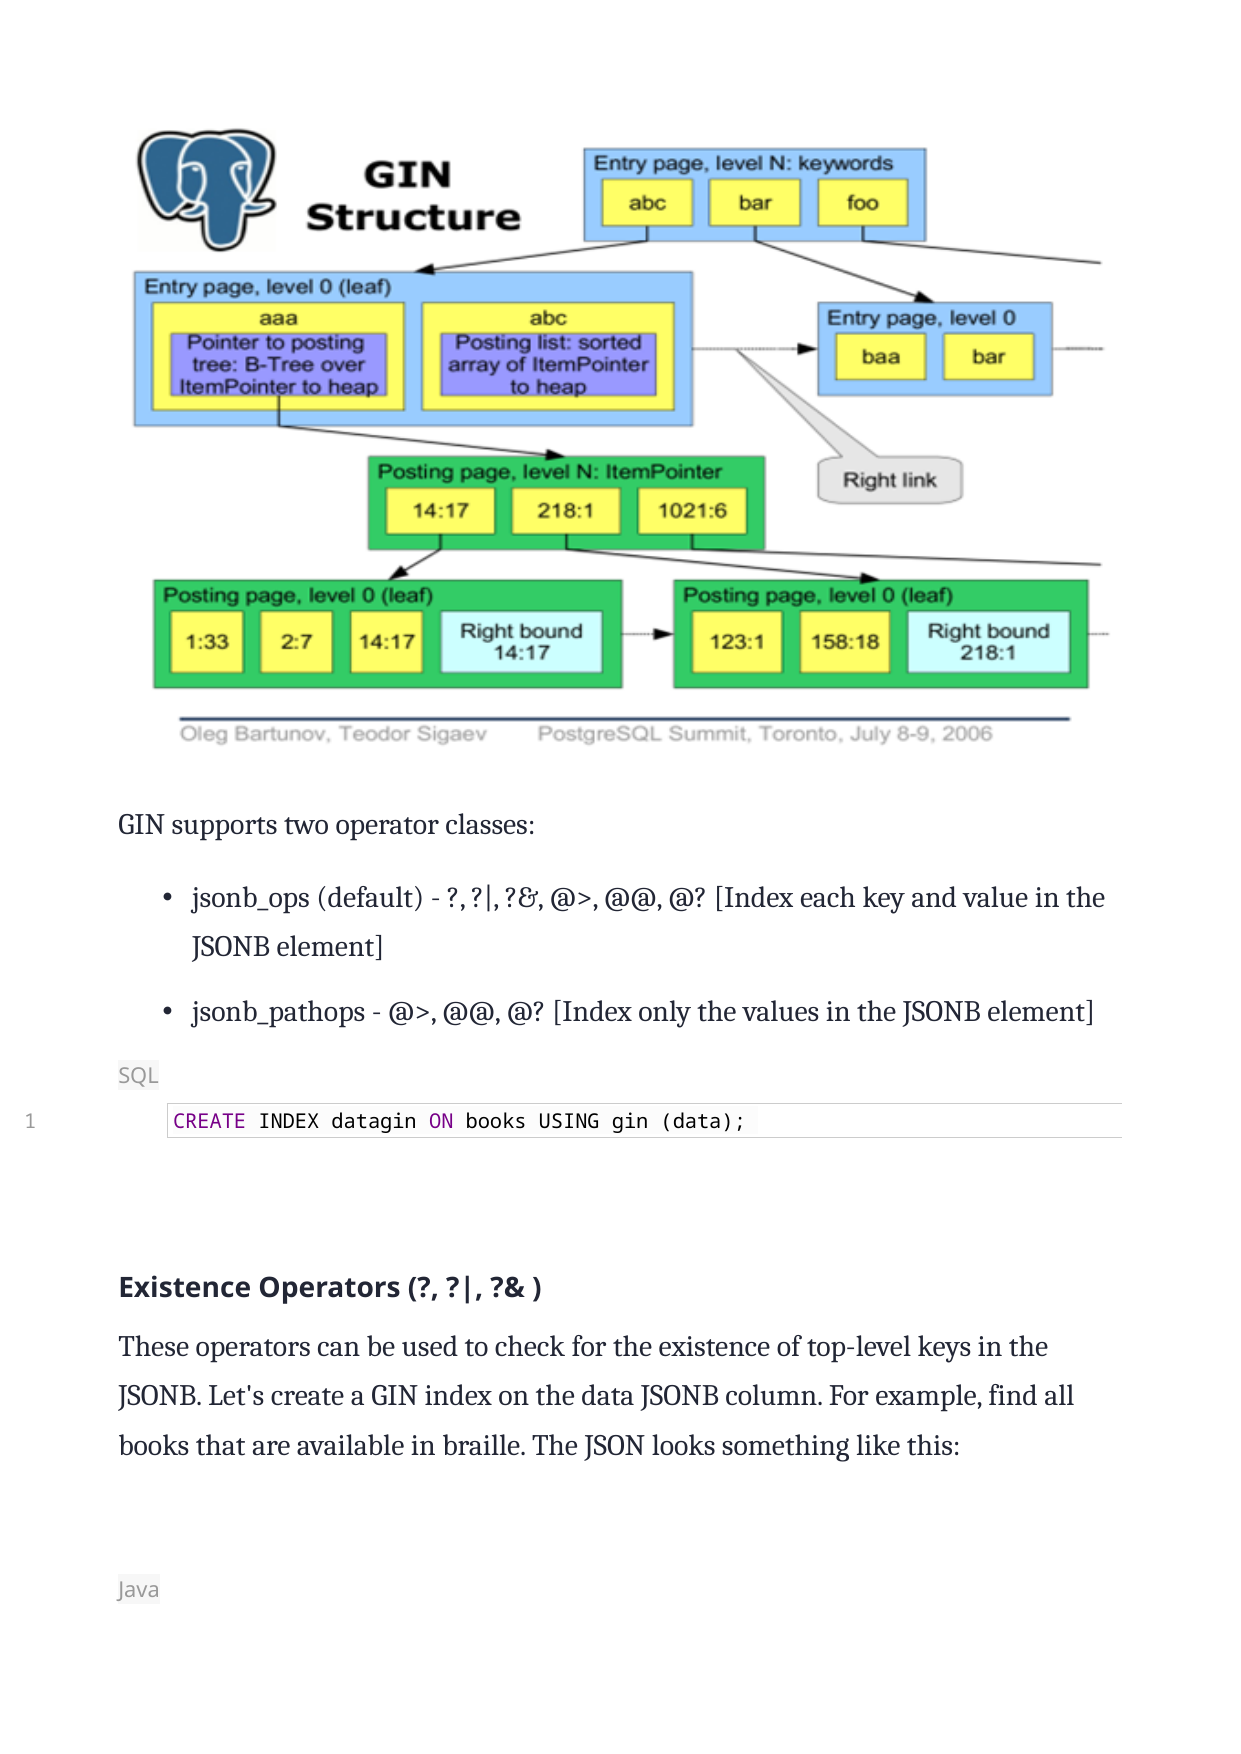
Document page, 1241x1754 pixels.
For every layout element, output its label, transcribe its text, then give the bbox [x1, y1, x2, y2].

subtitle Existence Operators (?, ?|, ?& ) [118, 1268, 1122, 1306]
text GIN supports two operator classes: [118, 808, 1122, 842]
text These operators can be used to check for the existence of top-level keys in the JSONB. Let's create a GIN index on the data JSONB column. For example, find all books that are available in braille. The JSON looks something like this: [118, 1329, 1122, 1462]
list jsonb_pathops - @>, @@, @? [Index only the values in the JSONB element] [162, 995, 1122, 1029]
text Java [118, 1574, 1122, 1604]
text 1 [0, 1106, 36, 1134]
list jsonb_ops (default) - ?, ?|, ?&, @>, @@, @? [Index each key and value in the JSONB element] [162, 881, 1122, 964]
text CREATE INDEX datagin ON books USING gin (data); [168, 1104, 1122, 1137]
picture [118, 118, 1123, 764]
text SQL [118, 1060, 1122, 1090]
